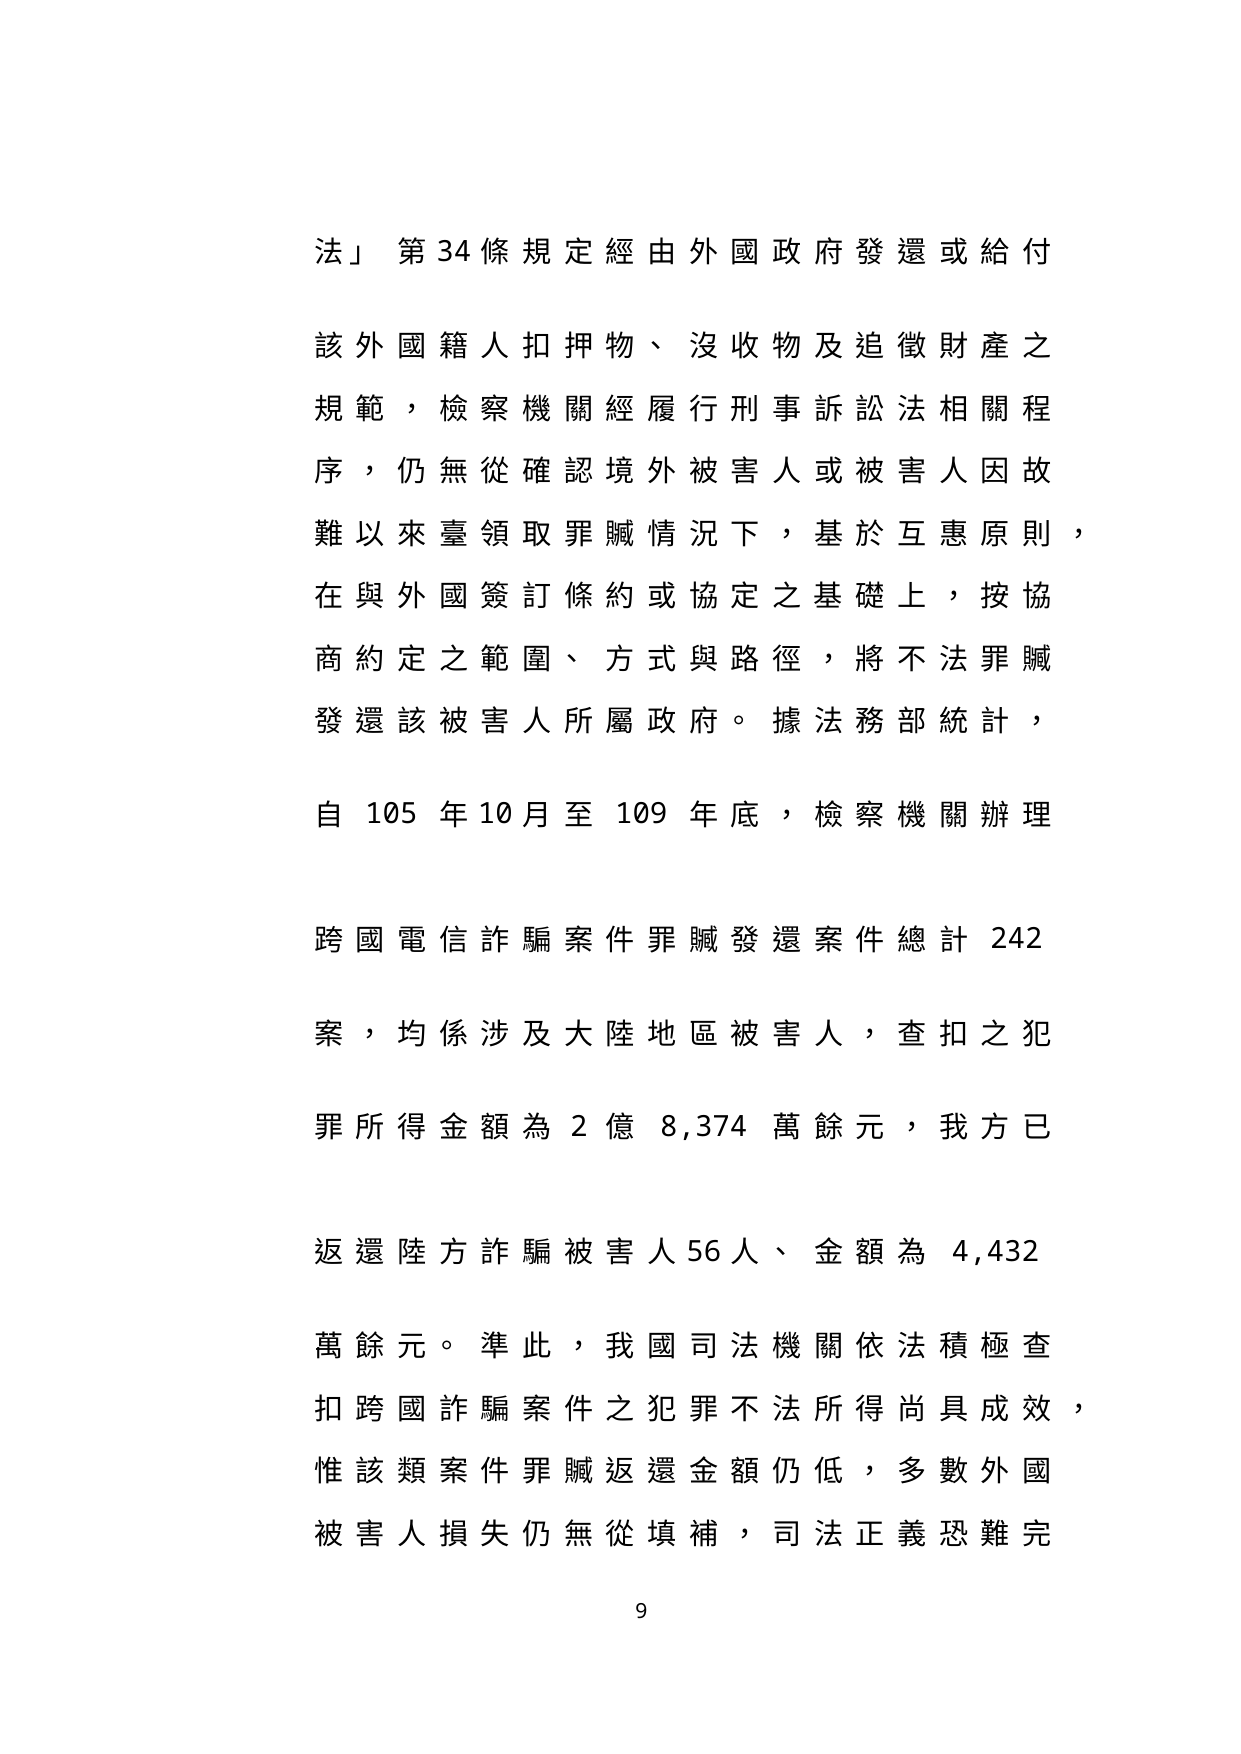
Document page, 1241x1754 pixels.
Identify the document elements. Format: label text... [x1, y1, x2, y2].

text 又跨國電信詐騙案件之外國被害人可依據「刑事訴訟法」第473條、第475條等規定聲請發還扣押物、沒收物或追徵財產，惟外國人身處境外，多數難以提出聲請。為因應前述困境，「國際刑事司法互助法」第34條規定經由外國政府發還或給付該外國籍人扣押物、沒收物及追徵財產之規範，檢察機關經履行刑事訴訟法相關程序，仍無從確認境外被害人或被害人因故難以來臺領取罪贓情況下，基於互惠原則，在與外國簽訂條約或協定之基礎上，按協商約定之範圍、方式與路徑，將不法罪贓發還該被害人所屬政府。據法務部統計，自105年10月至109年底，檢察機關辦理跨國電信詐騙案件罪贓發還案件總計242案，均係涉及大陸地區被害人，查扣之犯罪所得金額為2億8,374萬餘元，我方已返還陸方詐騙被害人56人、金額為4,432萬餘元。準此，我國司法機關依法積極查扣跨國詐騙案件之犯罪不法所得尚具成效，惟該類案件罪贓返還金額仍低，多數外國被害人損失仍無從填補，司法正義恐難完整實現。 [271, 177, 1058, 1552]
